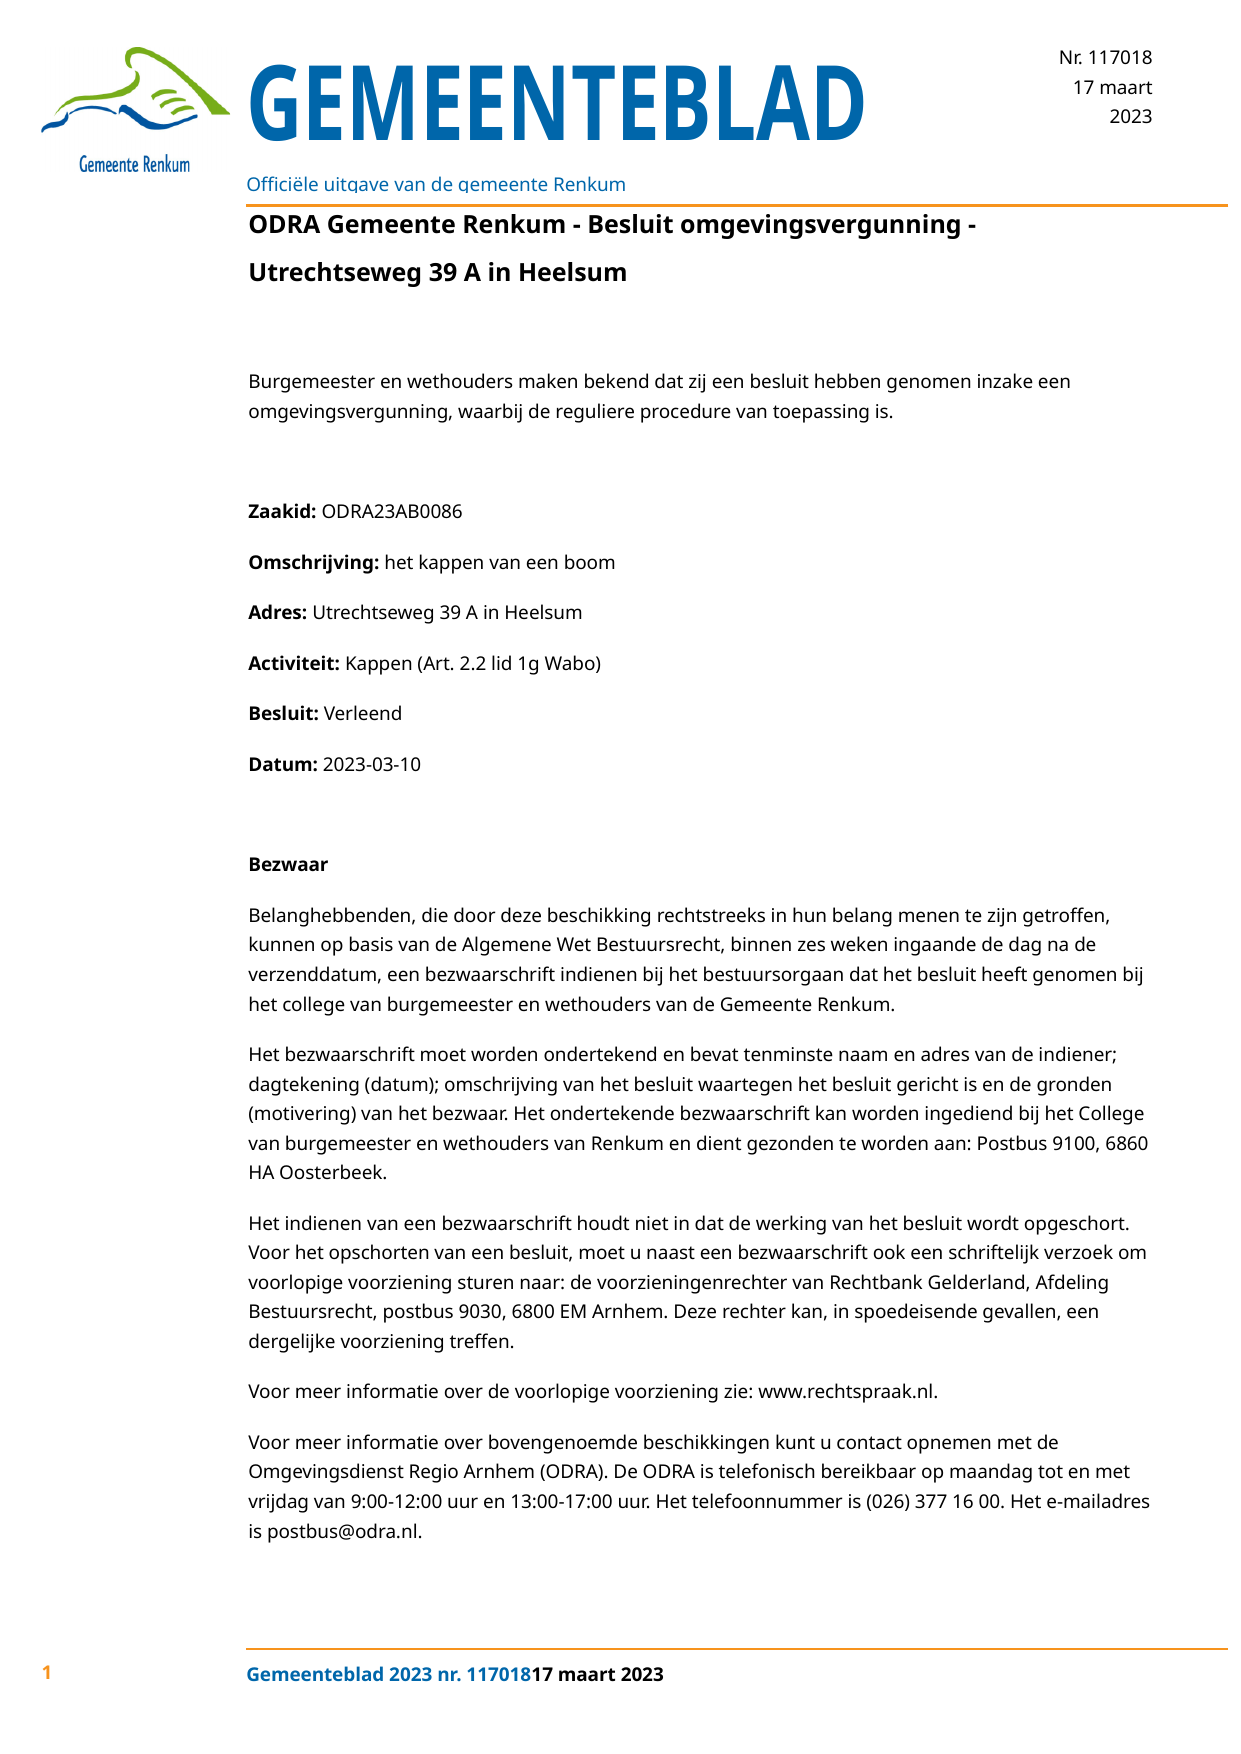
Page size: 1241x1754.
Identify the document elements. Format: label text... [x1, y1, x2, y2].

text Het indienen van een bezwaarschrift houdt niet in dat de werking van het besluit wordt opgeschort. Voor het opschorten van een besluit, moet u naast een bezwaarschrift ook een schriftelijk verzoek om voorlopige voorziening sturen naar: de voorzieningenrechter van Rechtbank Gelderland, Afdeling Bestuursrecht, postbus 9030, 6800 EM Arnhem. Deze rechter kan, in spoedeisende gevallen, een dergelijke voorziening treffen. [248, 1210, 1152, 1354]
text Datum: 2023-03-10 [248, 751, 1152, 777]
text Besluit: Verleend [248, 700, 1152, 726]
text Adres: Utrechtseweg 39 A in Heelsum [248, 599, 1152, 625]
text Burgemeester en wethouders maken bekend dat zij een besluit hebben genomen inzake een omgevingsvergunning, waarbij de reguliere procedure van toepassing is. [248, 368, 1152, 424]
text ODRA Gemeente Renkum - Besluit omgevingsvergunning - Utrechtseweg 39 A in Heelsum [248, 207, 1152, 288]
text Voor meer informatie over de voorlopige voorziening zie: www.rechtspraak.nl. [248, 1379, 1152, 1404]
text Zaakid: ODRA23AB0086 [248, 499, 1152, 524]
text Belanghebbenden, die door deze beschikking rechtstreeks in hun belang menen te zijn getroffen, kunnen op basis van de Algemene Wet Bestuursrecht, binnen zes weken ingaande de dag na de verzenddatum, een bezwaarschrift indienen bij het bestuursorgaan dat het besluit heeft genomen bij het college van burgemeester en wethouders van de Gemeente Renkum. [248, 902, 1152, 1017]
text Het bezwaarschrift moet worden ondertekend en bevat tenminste naam en adres van de indiener; dagtekening (datum); omschrijving van het besluit waartegen het besluit gericht is en de gronden (motivering) van het bezwaar. Het ondertekende bezwaarschrift kan worden ingediend bij het College van burgemeester en wethouders van Renkum en dient gezonden te worden aan: Postbus 9100, 6860 HA Oosterbeek. [248, 1041, 1152, 1185]
text Voor meer informatie over bovengenoemde beschikkingen kunt u contact opnemen met de Omgevingsdienst Regio Arnhem (ODRA). De ODRA is telefonisch bereikbaar op maandag tot en met vrijdag van 9:00-12:00 uur en 13:00-17:00 uur. Het telefoonnummer is (026) 377 16 00. Het e-mailadres is postbus@odra.nl. [248, 1429, 1152, 1544]
text Activiteit: Kappen (Art. 2.2 lid 1g Wabo) [248, 650, 1152, 676]
text Bezwaar [248, 852, 1152, 877]
text Omschrijving: het kappen van een boom [248, 549, 1152, 575]
picture [41, 47, 231, 172]
